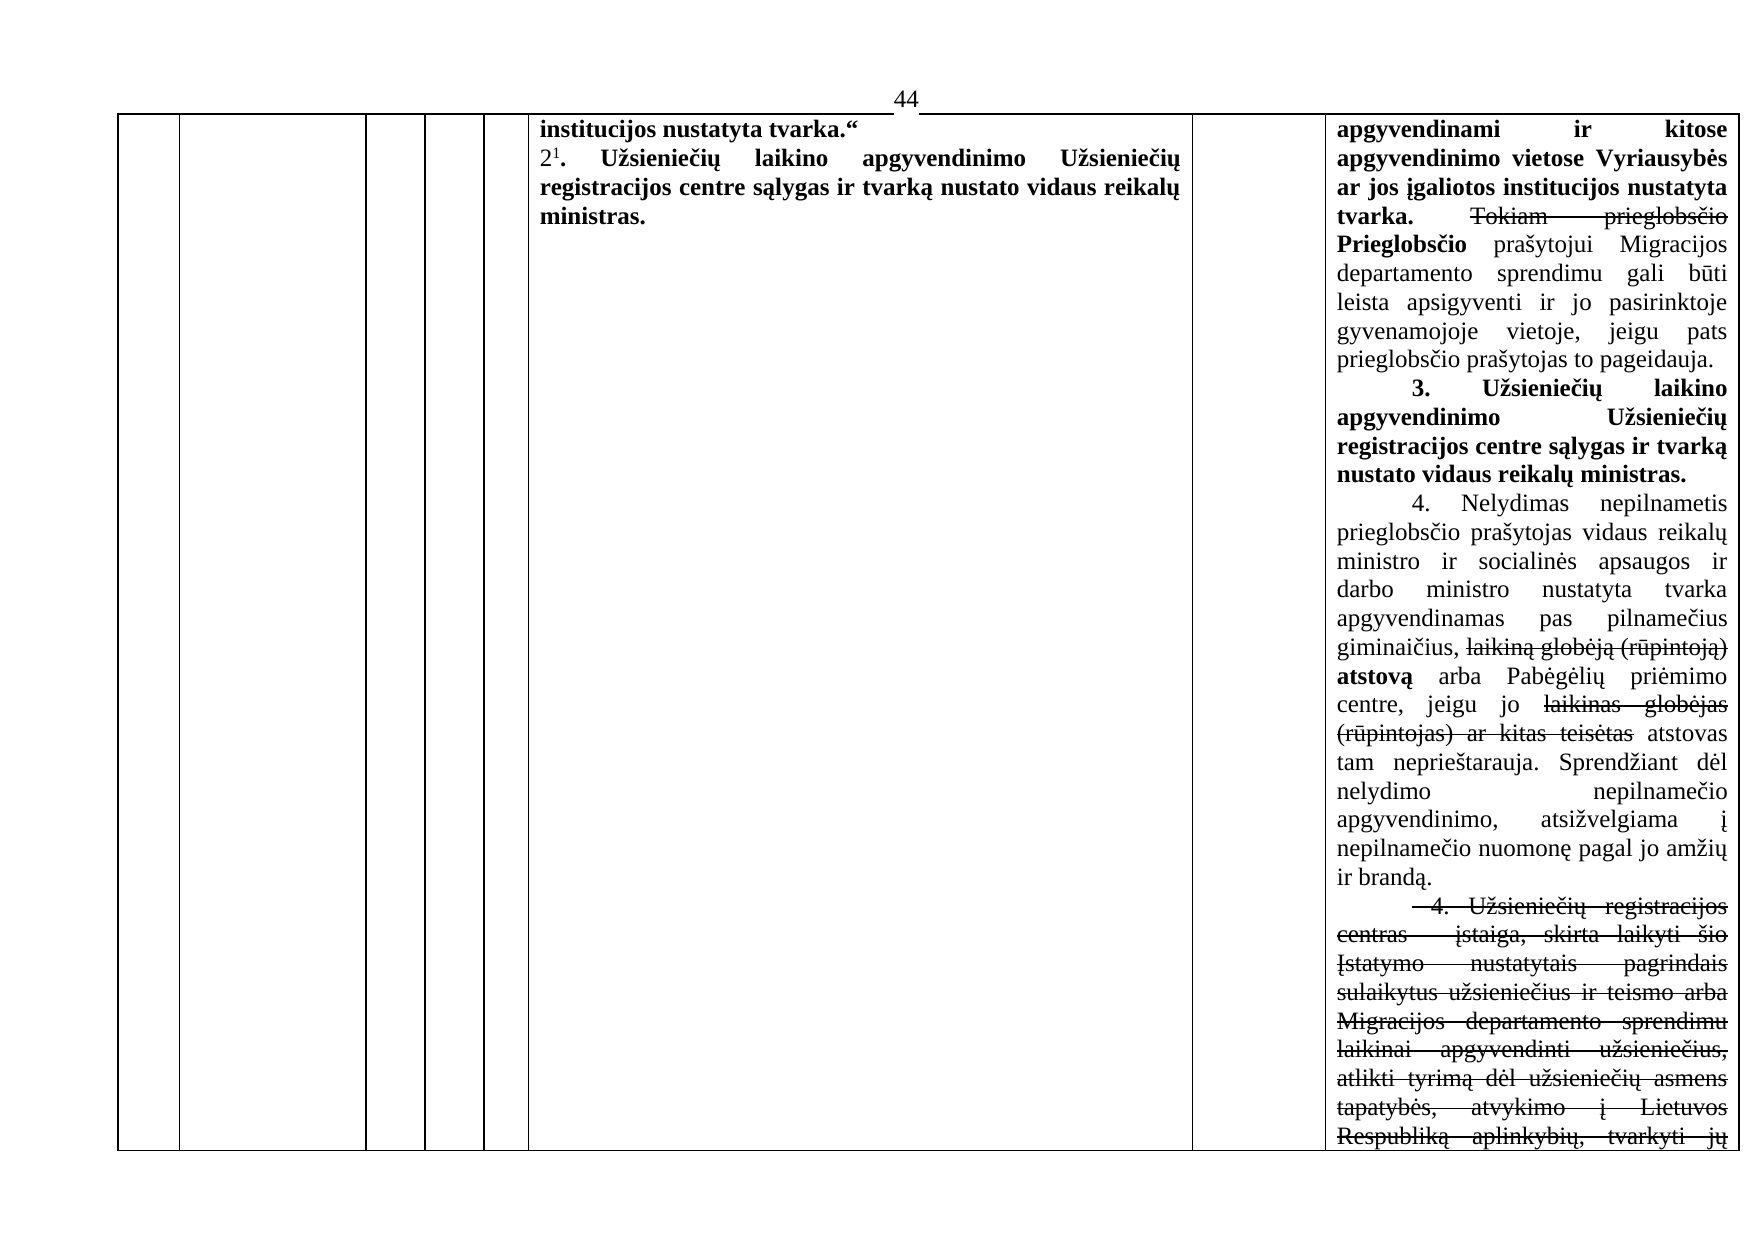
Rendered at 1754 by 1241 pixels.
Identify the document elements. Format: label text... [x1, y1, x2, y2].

table_cell [1193, 115, 1325, 1149]
table_cell [367, 115, 424, 1149]
table_cell [426, 115, 483, 1149]
table_cell institucijos nustatyta tvarka.“ 21. Užsieniečių laikino apgyvendinimo Užsieniečių registracijos centre sąlygas ir tvarką nustato vidaus reikalų ministras. [529, 115, 1192, 1149]
table_cell [119, 115, 179, 1149]
table_cell [485, 115, 528, 1149]
table_cell [180, 115, 365, 1149]
table_cell apgyvendinami ir kitose apgyvendinimo vietose Vyriausybės ar jos įgaliotos institucijos nustatyta tvarka. Tokiam prieglobsčio Prieglobsčio prašytojui Migracijos departamento sprendimu gali būti leista apsigyventi ir jo pasirinktoje gyvenamojoje vietoje, jeigu pats prieglobsčio prašytojas to pageidauja. 3. Užsieniečių laikino apgyvendinimo Užsieniečių registracijos centre sąlygas ir tvarką nustato vidaus reikalų ministras. 4. Nelydimas nepilnametis prieglobsčio prašytojas vidaus reikalų ministro ir socialinės apsaugos ir darbo ministro nustatyta tvarka apgyvendinamas pas pilnamečius giminaičius, laikiną globėją (rūpintoją) atstovą arba Pabėgėlių priėmimo centre, jeigu jo laikinas globėjas (rūpintojas) ar kitas teisėtas atstovas tam neprieštarauja. Sprendžiant dėl nelydimo nepilnamečio apgyvendinimo, atsižvelgiama į nepilnamečio nuomonę pagal jo amžių ir brandą. 4. Užsieniečių registracijos centras – įstaiga, skirta laikyti šio Įstatymo nustatytais pagrindais sulaikytus užsieniečius ir teismo arba Migracijos departamento sprendimu laikinai apgyvendinti užsieniečius, atlikti tyrimą dėl užsieniečių asmens tapatybės, atvykimo į Lietuvos Respubliką aplinkybių, tvarkyti jų [1326, 115, 1738, 1149]
